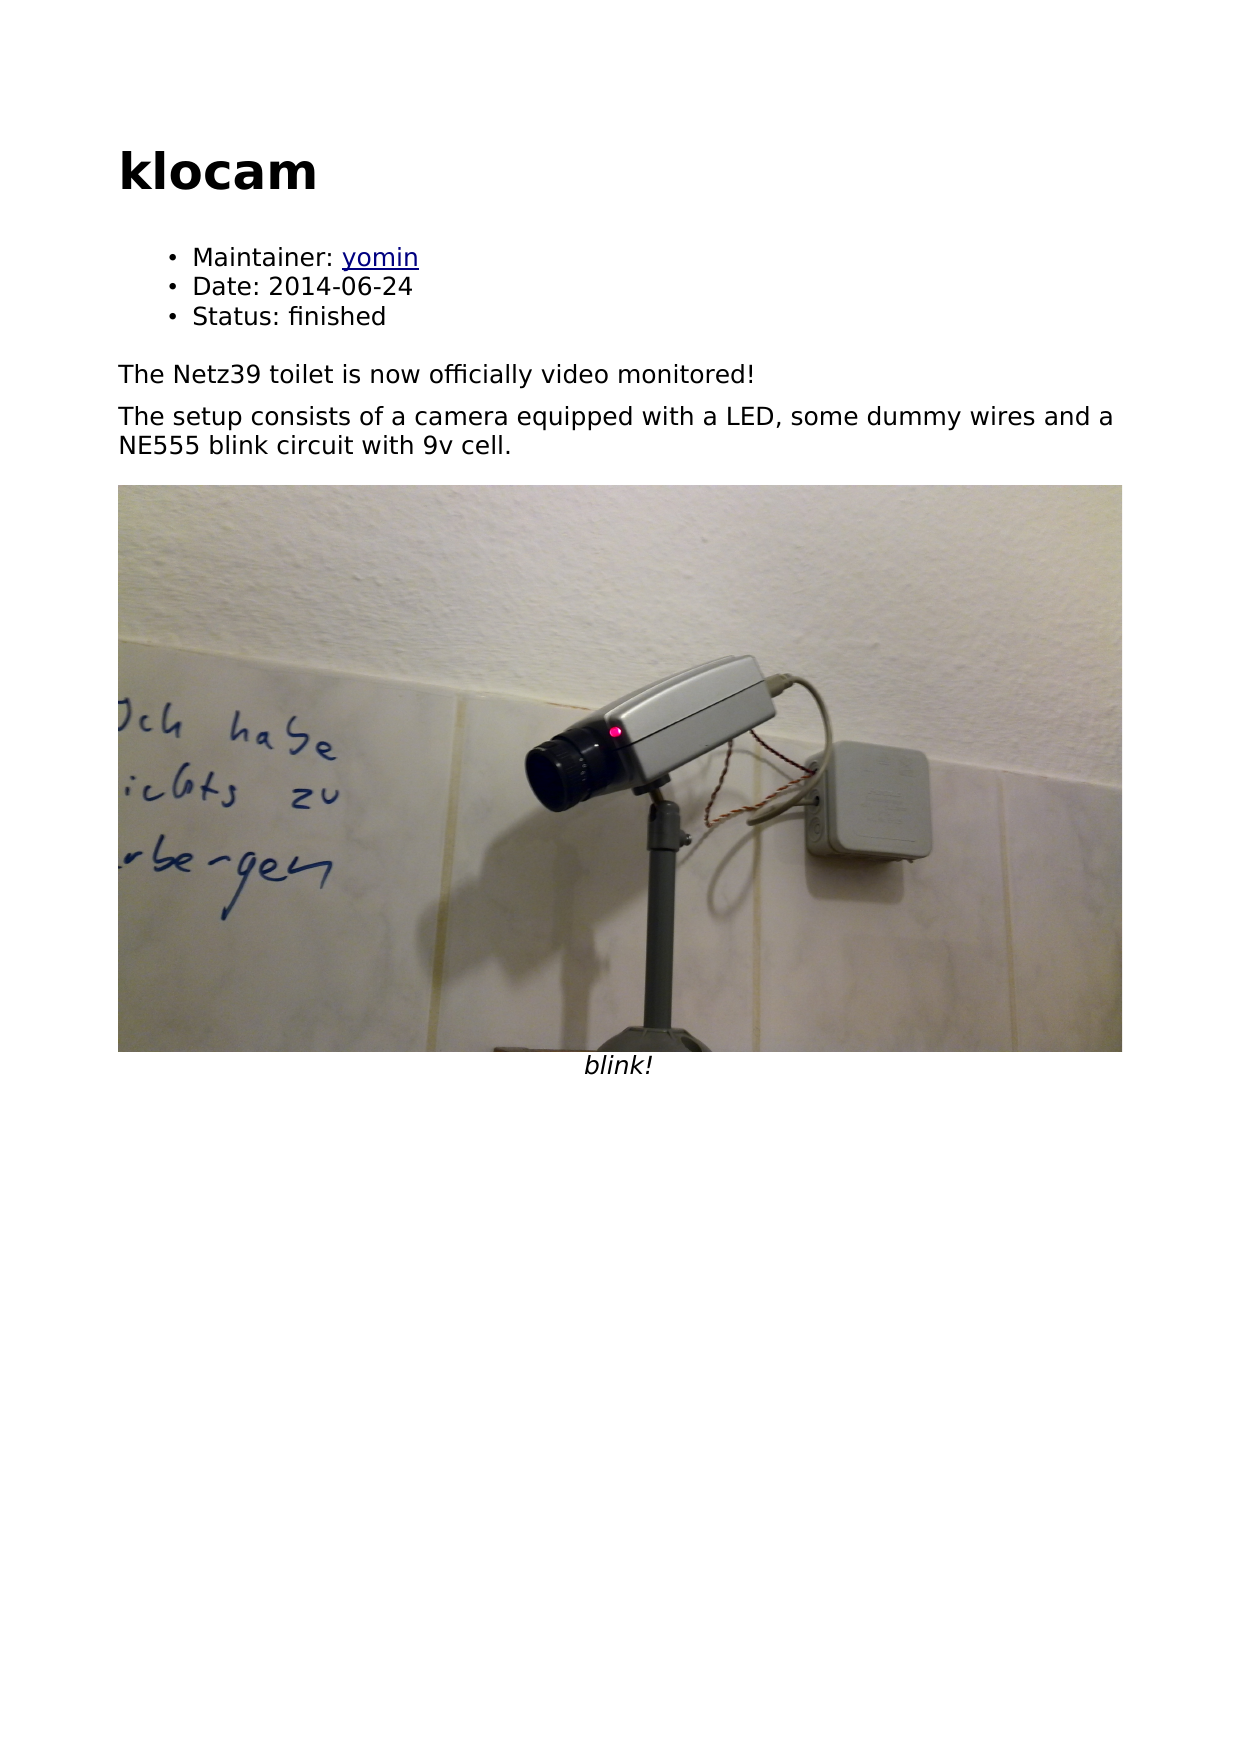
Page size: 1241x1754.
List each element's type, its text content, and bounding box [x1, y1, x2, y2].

subtitle klocam [118, 143, 1122, 201]
text The setup consists of a camera equipped with a LED, some dummy wires and a NE555 blink circuit with 9v cell. [118, 402, 1122, 460]
text blink! [118, 1052, 1122, 1080]
picture [118, 485, 1123, 1052]
list Maintainer: yomin [177, 243, 1122, 272]
list Status: finished [177, 302, 1122, 331]
text The Netz39 toilet is now officially video monitored! [118, 360, 1122, 389]
list Date: 2014-06-24 [177, 272, 1122, 302]
